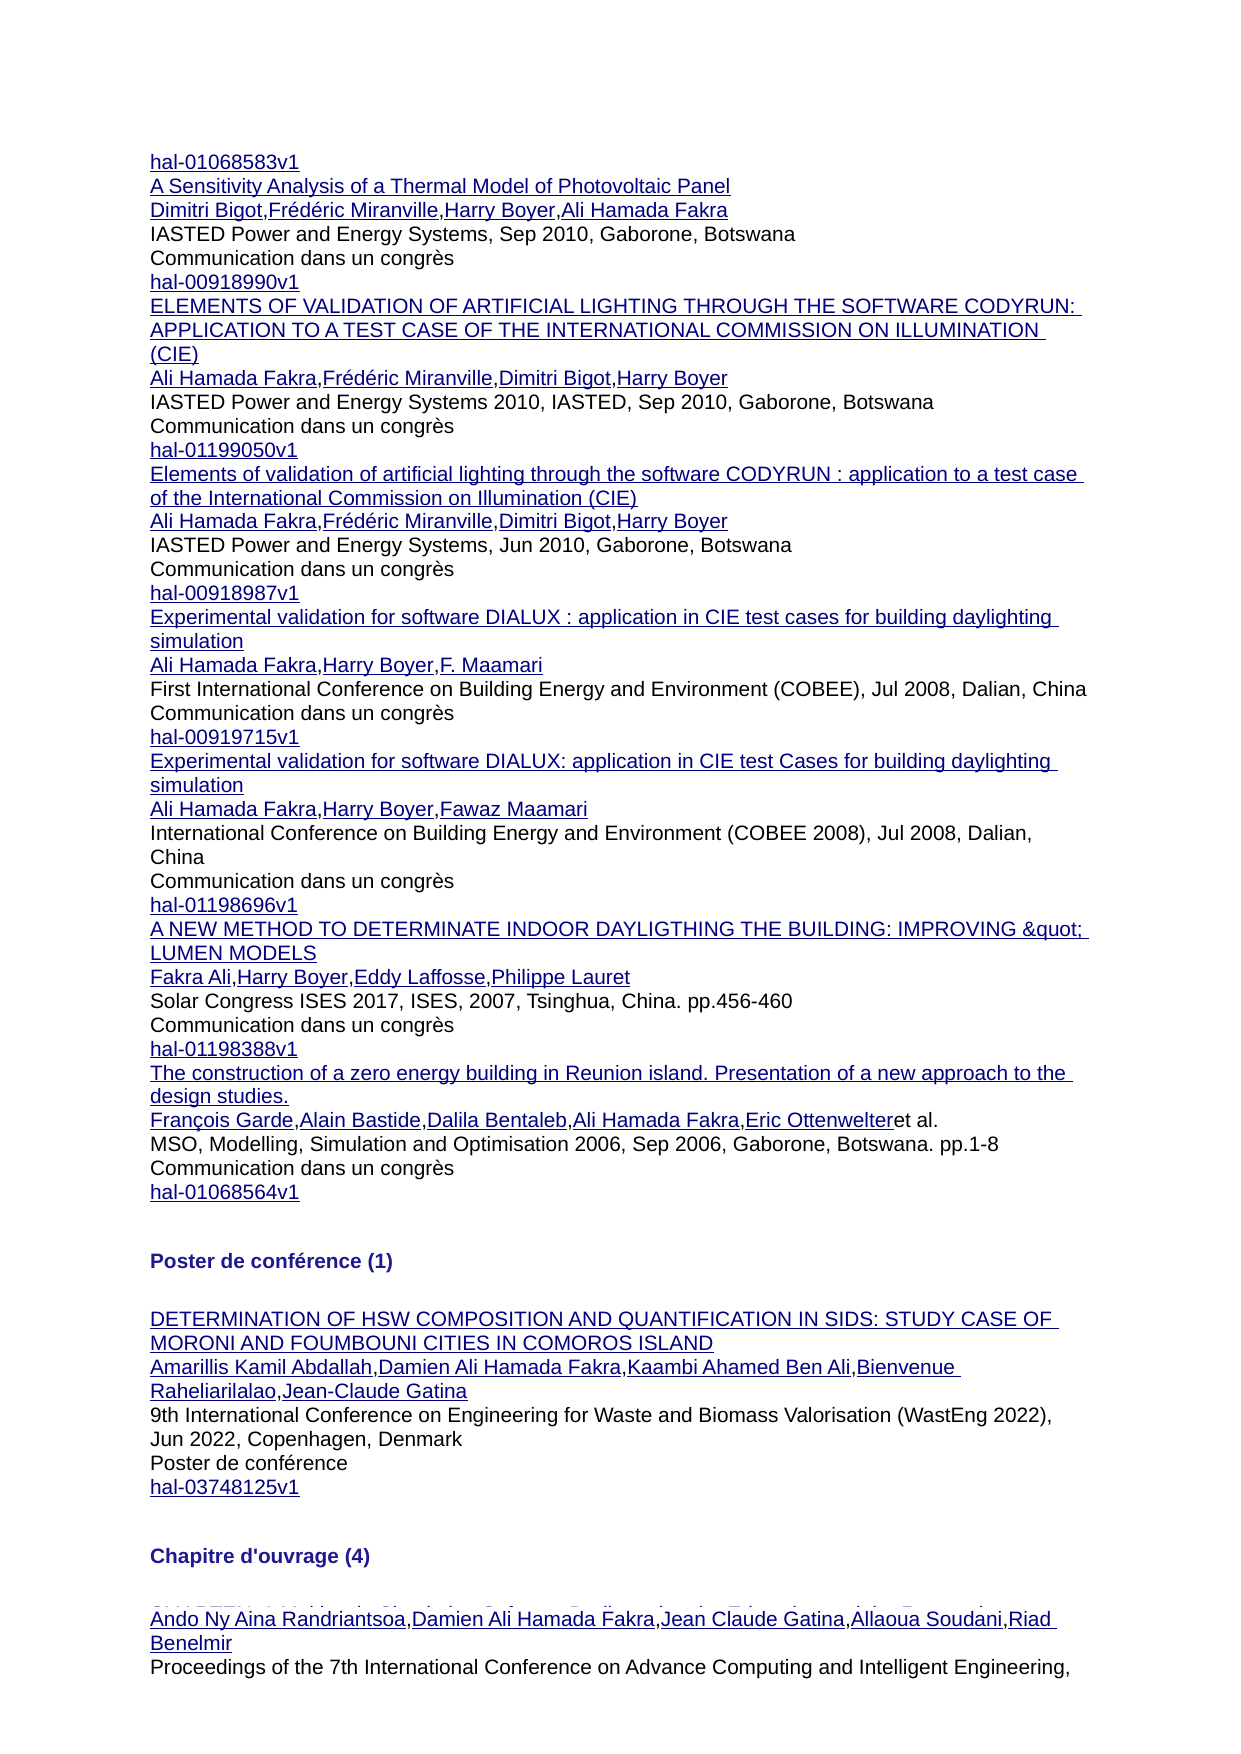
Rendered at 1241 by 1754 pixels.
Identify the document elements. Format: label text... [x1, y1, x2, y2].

subtitle Poster de conférence (1) [150, 1249, 1090, 1273]
table_header SMARTEN: A Multiscale Simulation Software Dedicated to the Education and the Research for Energy-Mix Management Applied in the Built Environment Ando Ny Aina Randriantsoa,Damien Ali Hamada Fakra,Jean Claude Gatina,Allaoua Soudani,Riad Benelmir Proceedings of the 7th International Conference on Advance Computing and Intelligent Engineering, 1, Springer Nature Singapore, pp.257-266, 2024, Lecture Notes in Networks and Systems, ⟨10.1007/978-981-99-5015-7_22⟩ Chapitre d'ouvrage hal-04778699v1 [150, 1602, 1090, 1679]
table_cell Elements of validation of artificial lighting through the software CODYRUN : application to a test case of the International Commission on Illumination (CIE) Ali Hamada Fakra,Frédéric Miranville,Dimitri Bigot,Harry Boyer IASTED Power and Energy Systems, Jun 2010, Gaborone, Botswana Communication dans un congrès hal-00918987v1 [150, 461, 1090, 605]
table_cell The construction of a zero energy building in Reunion island. Presentation of a new approach to the design studies. François Garde,Alain Bastide,Dalila Bentaleb,Ali Hamada Fakra,Eric Ottenwelteret al. MSO, Modelling, Simulation and Optimisation 2006, Sep 2006, Gaborone, Botswana. pp.1-8 Communication dans un congrès hal-01068564v1 [150, 1060, 1090, 1204]
table_header DETERMINATION OF HSW COMPOSITION AND QUANTIFICATION IN SIDS: STUDY CASE OF MORONI AND FOUMBOUNI CITIES IN COMOROS ISLAND Amarillis Kamil Abdallah,Damien Ali Hamada Fakra,Kaambi Ahamed Ben Ali,Bienvenue Raheliarilalao,Jean-Claude Gatina 9th International Conference on Engineering for Waste and Biomass Valorisation (WastEng 2022), Jun 2022, Copenhagen, Denmark Poster de conférence hal-03748125v1 [150, 1307, 1090, 1499]
table_cell Experimental validation for software DIALUX: application in CIE test Cases for building daylighting simulation Ali Hamada Fakra,Harry Boyer,Fawaz Maamari International Conference on Building Energy and Environment (COBEE 2008), Jul 2008, Dalian, China Communication dans un congrès hal-01198696v1 [150, 749, 1090, 917]
table_cell Experimental validation for software DIALUX : application in CIE test cases for building daylighting simulation Ali Hamada Fakra,Harry Boyer,F. Maamari First International Conference on Building Energy and Environment (COBEE), Jul 2008, Dalian, China Communication dans un congrès hal-00919715v1 [150, 605, 1090, 749]
table_cell A NEW METHOD TO DETERMINATE INDOOR DAYLIGTHING THE BUILDING: IMPROVING &quot; LUMEN MODELS Fakra Ali,Harry Boyer,Eddy Laffosse,Philippe Lauret Solar Congress ISES 2017, ISES, 2007, Tsinghua, China. pp.456-460 Communication dans un congrès hal-01198388v1 [150, 917, 1090, 1060]
table_cell hal-01068583v1 [150, 150, 1090, 174]
table_cell A Sensitivity Analysis of a Thermal Model of Photovoltaic Panel Dimitri Bigot,Frédéric Miranville,Harry Boyer,Ali Hamada Fakra IASTED Power and Energy Systems, Sep 2010, Gaborone, Botswana Communication dans un congrès hal-00918990v1 [150, 174, 1090, 294]
subtitle Chapitre d'ouvrage (4) [150, 1544, 1090, 1568]
table_cell ELEMENTS OF VALIDATION OF ARTIFICIAL LIGHTING THROUGH THE SOFTWARE CODYRUN: APPLICATION TO A TEST CASE OF THE INTERNATIONAL COMMISSION ON ILLUMINATION (CIE) Ali Hamada Fakra,Frédéric Miranville,Dimitri Bigot,Harry Boyer IASTED Power and Energy Systems 2010, IASTED, Sep 2010, Gaborone, Botswana Communication dans un congrès hal-01199050v1 [150, 294, 1090, 461]
